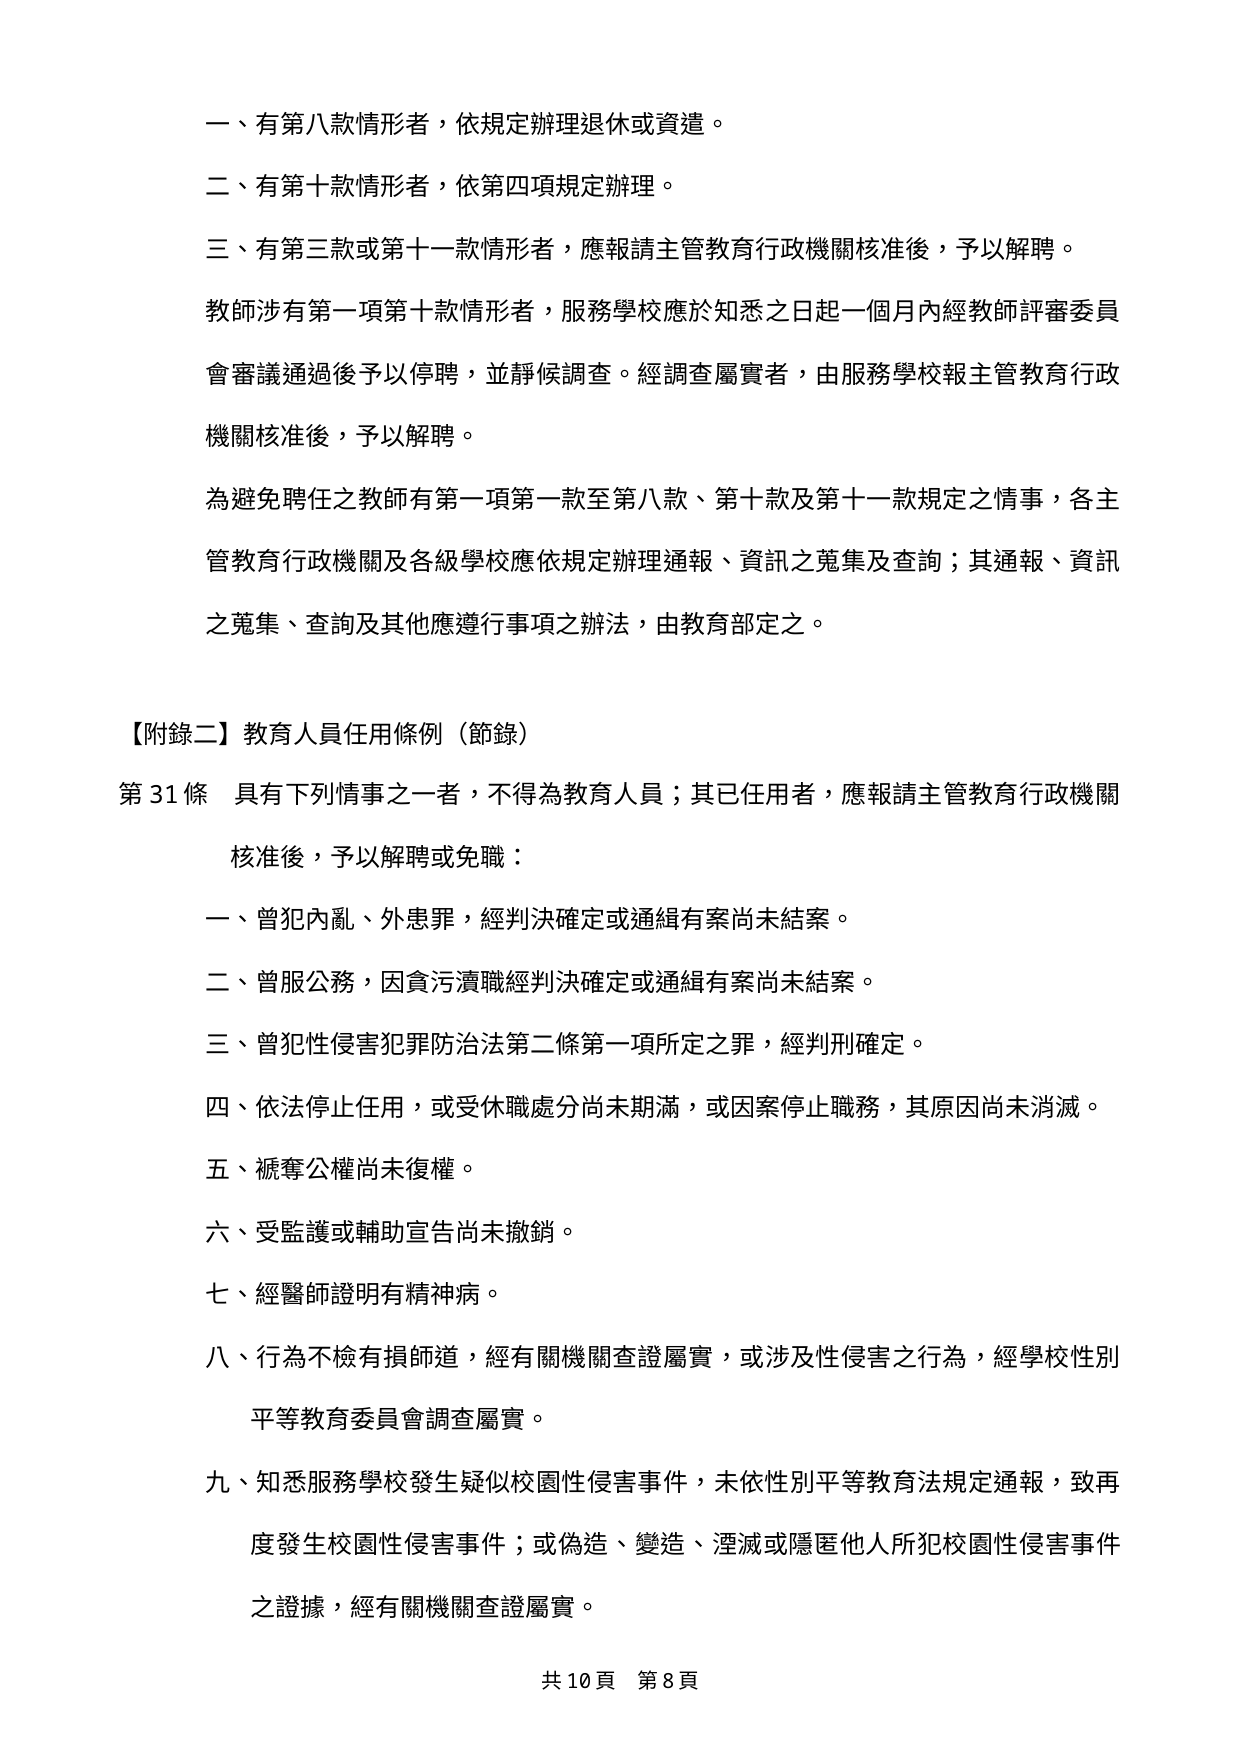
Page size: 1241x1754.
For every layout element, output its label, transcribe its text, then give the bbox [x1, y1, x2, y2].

text 四、依法停止任用，或受休職處分尚未期滿，或因案停止職務，其原因尚未消滅。 [118, 1064, 1122, 1126]
text 教師涉有第一項第十款情形者，服務學校應於知悉之日起一個月內經教師評審委員會審議通過後予以停聘，並靜候調查。經調查屬實者，由服務學校報主管教育行政機關核准後，予以解聘。 [206, 268, 1122, 456]
text 二、曾服公務，因貪污瀆職經判決確定或通緝有案尚未結案。 [118, 939, 1122, 1001]
text 為避免聘任之教師有第一項第一款至第八款、第十款及第十一款規定之情事，各主管教育行政機關及各級學校應依規定辦理通報、資訊之蒐集及查詢；其通報、資訊之蒐集、查詢及其他應遵行事項之辦法，由教育部定之。 [206, 456, 1122, 643]
text 二、有第十款情形者，依第四項規定辦理。 [118, 143, 1122, 206]
text 第31條 具有下列情事之一者，不得為教育人員；其已任用者，應報請主管教育行政機關核准後，予以解聘或免職： [118, 751, 1122, 876]
text 三、有第三款或第十一款情形者，應報請主管教育行政機關核准後，予以解聘。 [118, 206, 1122, 268]
text 一、有第八款情形者，依規定辦理退休或資遣。 [118, 81, 1122, 143]
text 六、受監護或輔助宣告尚未撤銷。 [118, 1189, 1122, 1251]
text 五、褫奪公權尚未復權。 [118, 1126, 1122, 1189]
text 三、曾犯性侵害犯罪防治法第二條第一項所定之罪，經判刑確定。 [118, 1001, 1122, 1064]
text 八、行為不檢有損師道，經有關機關查證屬實，或涉及性侵害之行為，經學校性別平等教育委員會調查屬實。 [206, 1314, 1122, 1439]
text 七、經醫師證明有精神病。 [118, 1251, 1122, 1314]
text 九、知悉服務學校發生疑似校園性侵害事件，未依性別平等教育法規定通報，致再度發生校園性侵害事件；或偽造、變造、湮滅或隱匿他人所犯校園性侵害事件之證據，經有關機關查證屬實。 [206, 1439, 1122, 1626]
text 【附錄二】教育人員任用條例（節錄） [118, 710, 1122, 751]
text 一、曾犯內亂、外患罪，經判決確定或通緝有案尚未結案。 [118, 876, 1122, 939]
